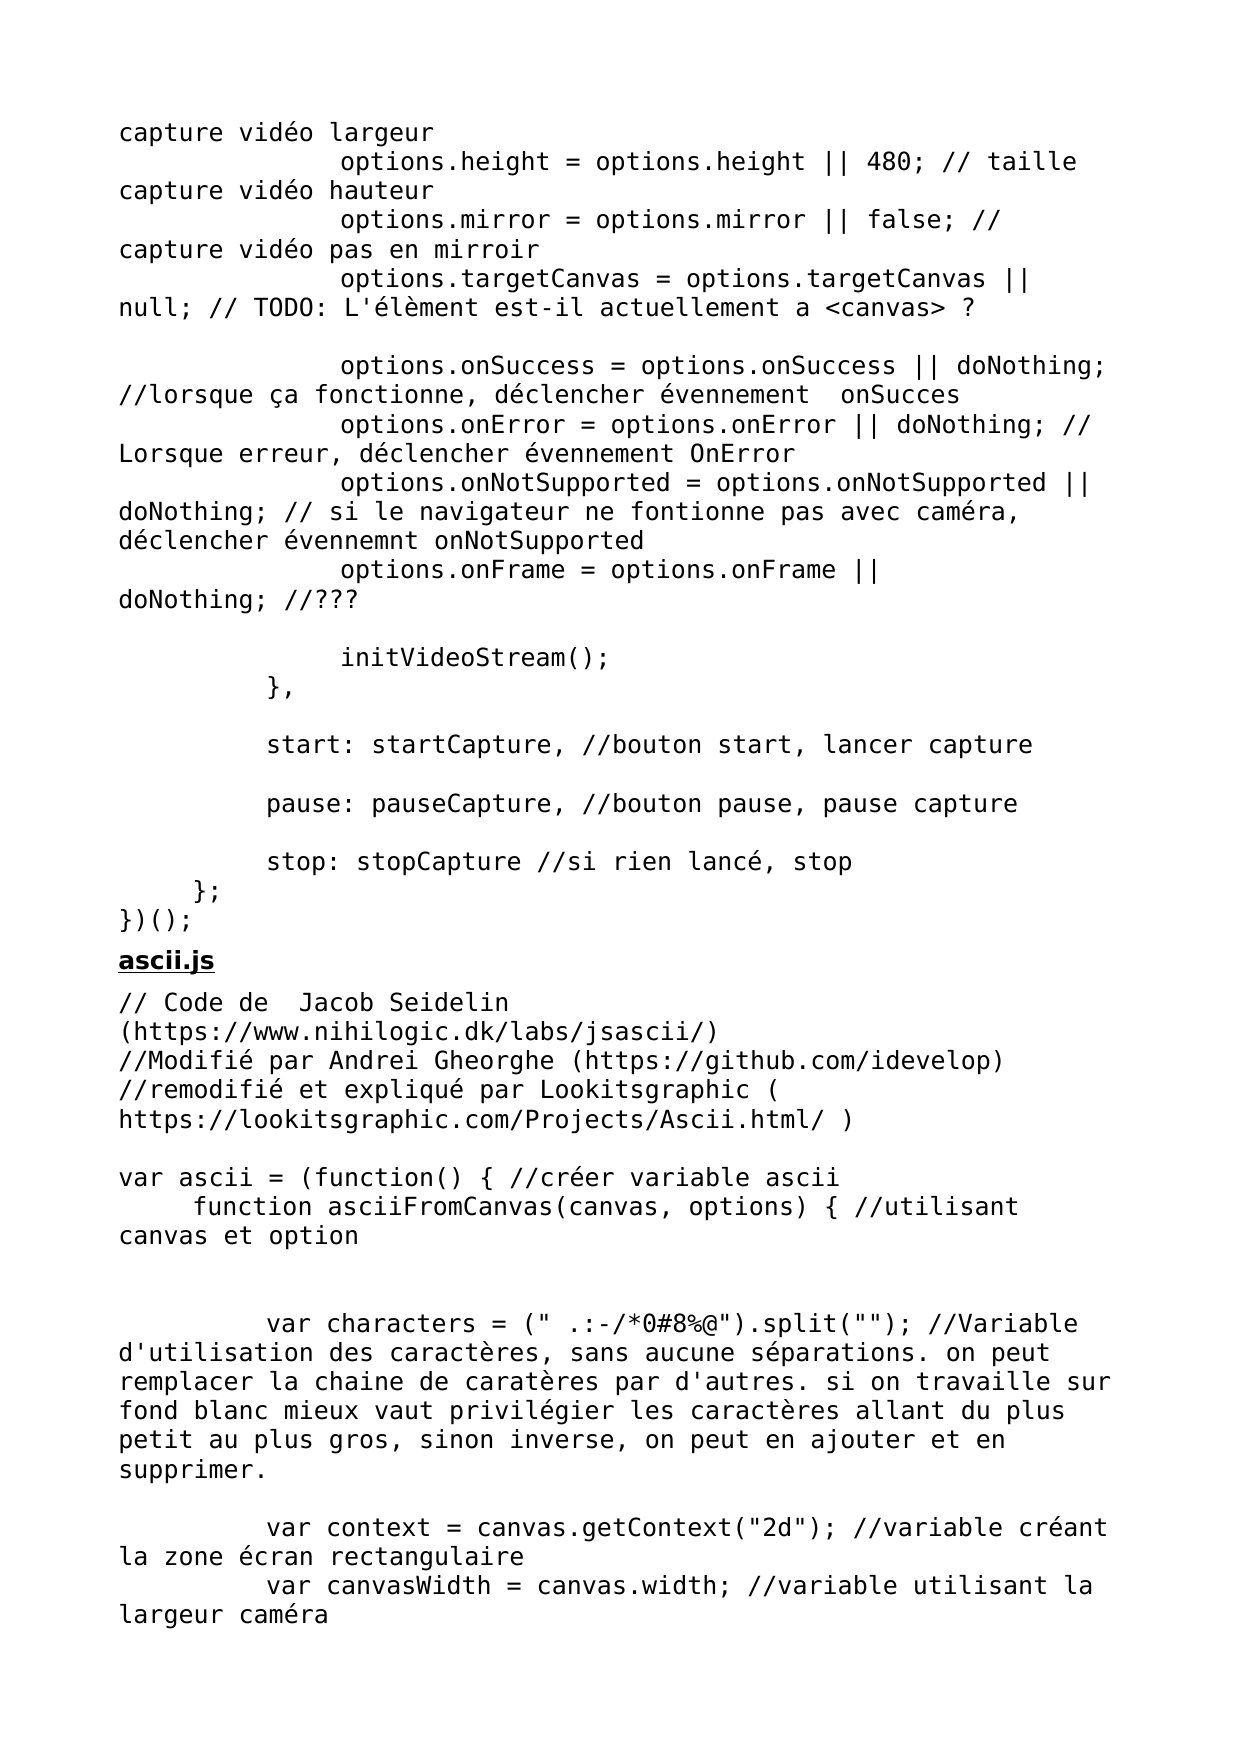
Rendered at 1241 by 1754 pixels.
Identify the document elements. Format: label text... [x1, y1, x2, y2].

text capture vidéo largeur options.height = options.height || 480; // taille capture vidéo hauteur options.mirror = options.mirror || false; // capture vidéo pas en mirroir options.targetCanvas = options.targetCanvas || null; // TODO: L'élèment est-il actuellement a <canvas> ? options.onSuccess = options.onSuccess || doNothing; //lorsque ça fonctionne, déclencher évennement onSucces options.onError = options.onError || doNothing; // Lorsque erreur, déclencher évennement OnError options.onNotSupported = options.onNotSupported || doNothing; // si le navigateur ne fontionne pas avec caméra, déclencher évennemnt onNotSupported options.onFrame = options.onFrame || doNothing; //??? initVideoStream(); }, start: startCapture, //bouton start, lancer capture pause: pauseCapture, //bouton pause, pause capture stop: stopCapture //si rien lancé, stop }; })(); [118, 118, 1122, 935]
text ascii.js [118, 947, 1122, 976]
text // Code de Jacob Seidelin (https://www.nihilogic.dk/labs/jsascii/) //Modifié par Andrei Gheorghe (https://github.com/idevelop) //remodifié et expliqué par Lookitsgraphic ( https://lookitsgraphic.com/Projects/Ascii.html/ ) var ascii = (function() { //créer variable ascii function asciiFromCanvas(canvas, options) { //utilisant canvas et option var characters = (" .:-/*0#8%@").split(""); //Variable d'utilisation des caractères, sans aucune séparations. on peut remplacer la chaine de caratères par d'autres. si on travaille sur fond blanc mieux vaut privilégier les caractères allant du plus petit au plus gros, sinon inverse, on peut en ajouter et en supprimer. var context = canvas.getContext("2d"); //variable créant la zone écran rectangulaire var canvasWidth = canvas.width; //variable utilisant la largeur caméra [118, 988, 1122, 1630]
